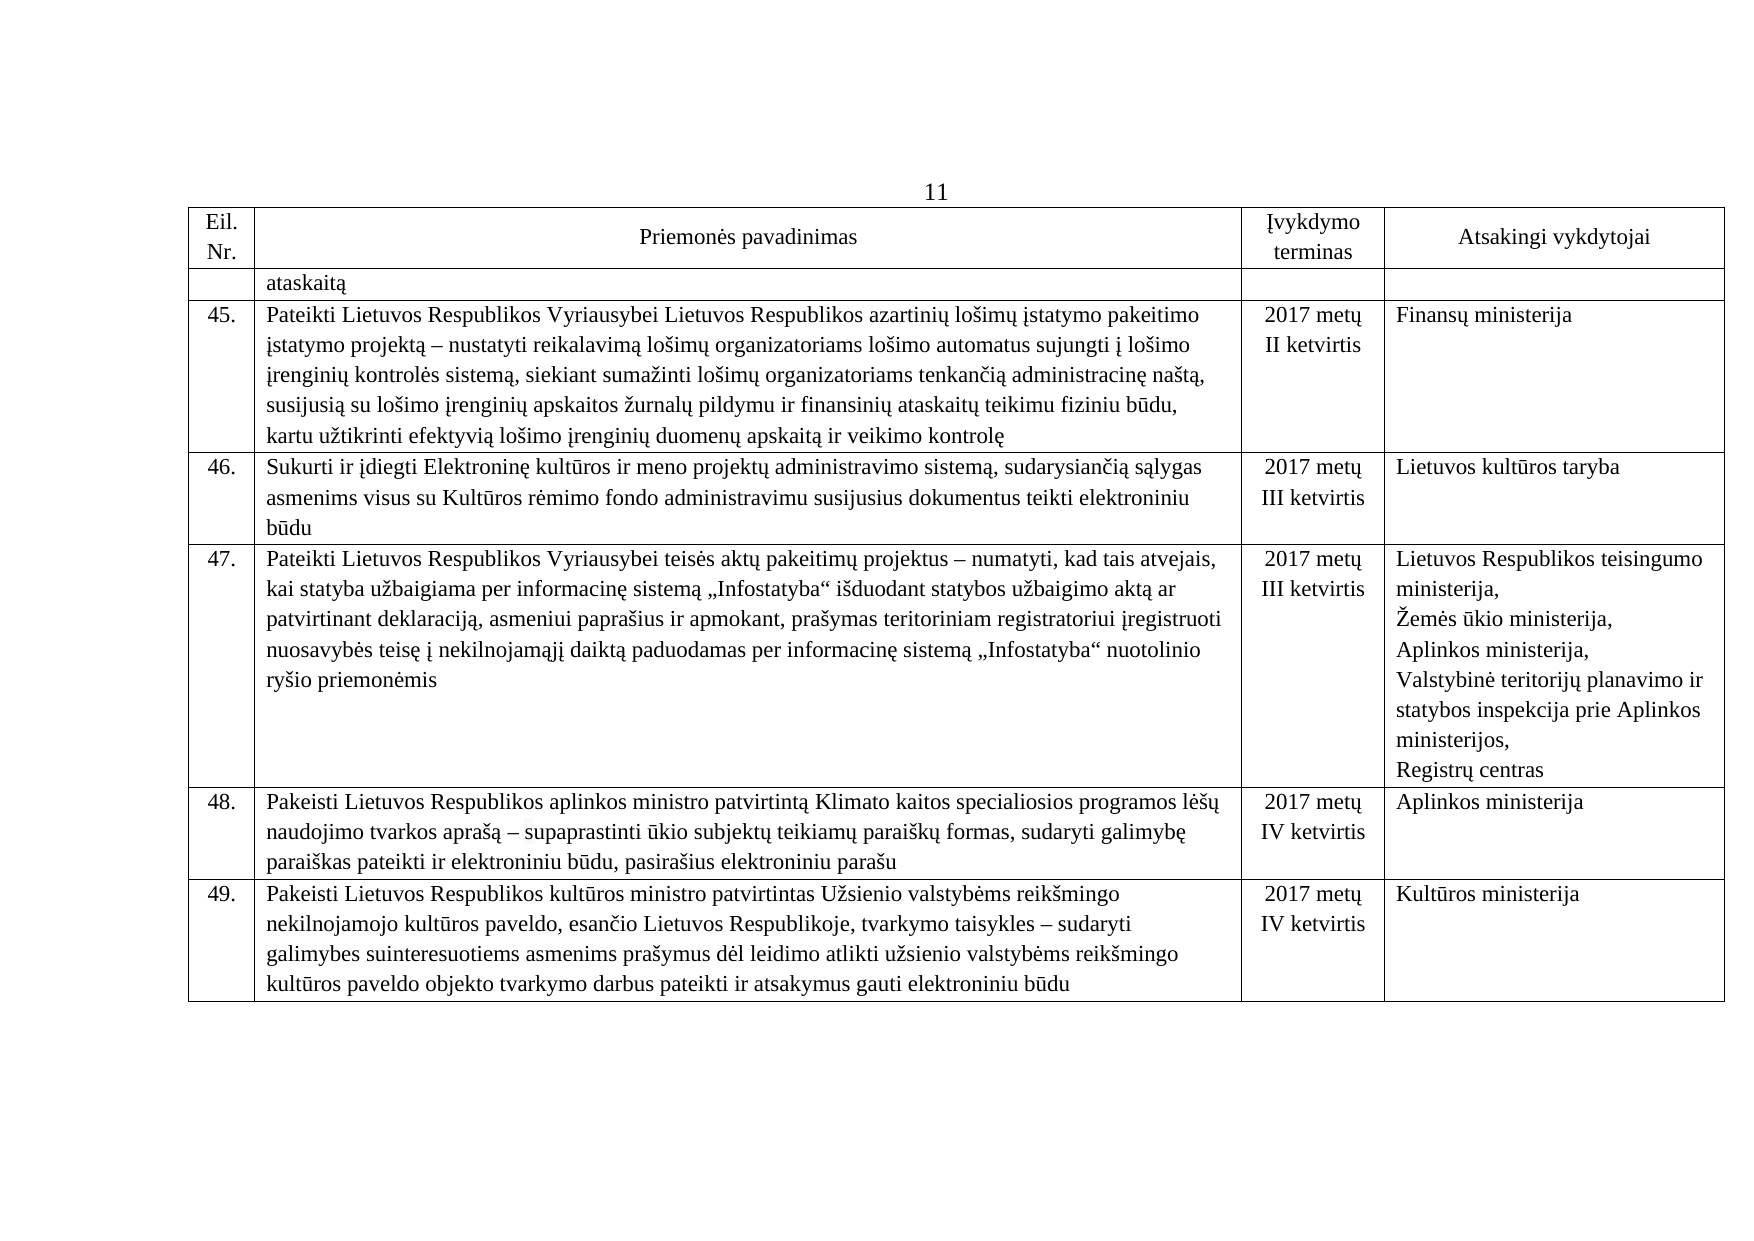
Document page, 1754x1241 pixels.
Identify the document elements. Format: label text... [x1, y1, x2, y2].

table_cell 2017 metų IV ketvirtis [1242, 788, 1384, 879]
table_cell Finansų ministerija [1385, 301, 1724, 452]
table_cell 2017 metų IV ketvirtis [1242, 880, 1384, 1001]
table_cell [189, 269, 254, 300]
table_header Eil. Nr. [189, 208, 254, 268]
table_cell Pakeisti Lietuvos Respublikos aplinkos ministro patvirtintą Klimato kaitos specialiosios programos lėšų naudojimo tvarkos aprašą – supaprastinti ūkio subjektų teikiamų paraiškų formas, sudaryti galimybę paraiškas pateikti ir elektroniniu būdu, pasirašius elektroniniu parašu [255, 788, 1241, 879]
table_cell Aplinkos ministerija [1385, 788, 1724, 879]
table_cell 46. [189, 453, 254, 544]
table_cell Kultūros ministerija [1385, 880, 1724, 1001]
table_cell Pateikti Lietuvos Respublikos Vyriausybei teisės aktų pakeitimų projektus – numatyti, kad tais atvejais, kai statyba užbaigiama per informacinę sistemą „Infostatyba“ išduodant statybos užbaigimo aktą ar patvirtinant deklaraciją, asmeniui paprašius ir apmokant, prašymas teritoriniam registratoriui įregistruoti nuosavybės teisę į nekilnojamąjį daiktą paduodamas per informacinę sistemą „Infostatyba“ nuotolinio ryšio priemonėmis [255, 545, 1241, 787]
table_cell 2017 metų III ketvirtis [1242, 453, 1384, 544]
table_header Įvykdymo terminas [1242, 208, 1384, 268]
table_cell 45. [189, 301, 254, 452]
table_cell Pakeisti Lietuvos Respublikos kultūros ministro patvirtintas Užsienio valstybėms reikšmingo nekilnojamojo kultūros paveldo, esančio Lietuvos Respublikoje, tvarkymo taisykles – sudaryti galimybes suinteresuotiems asmenims prašymus dėl leidimo atlikti užsienio valstybėms reikšmingo kultūros paveldo objekto tvarkymo darbus pateikti ir atsakymus gauti elektroniniu būdu [255, 880, 1241, 1001]
table_header Atsakingi vykdytojai [1385, 208, 1724, 268]
table_cell 48. [189, 788, 254, 879]
table_cell [1242, 269, 1384, 300]
table_cell Lietuvos kultūros taryba [1385, 453, 1724, 544]
table_cell Sukurti ir įdiegti Elektroninę kultūros ir meno projektų administravimo sistemą, sudarysiančią sąlygas asmenims visus su Kultūros rėmimo fondo administravimu susijusius dokumentus teikti elektroniniu būdu [255, 453, 1241, 544]
table_cell ataskaitą [255, 269, 1241, 300]
table_header Priemonės pavadinimas [255, 208, 1241, 268]
table_cell Pateikti Lietuvos Respublikos Vyriausybei Lietuvos Respublikos azartinių lošimų įstatymo pakeitimo įstatymo projektą – nustatyti reikalavimą lošimų organizatoriams lošimo automatus sujungti į lošimo įrenginių kontrolės sistemą, siekiant sumažinti lošimų organizatoriams tenkančią administracinę naštą, susijusią su lošimo įrenginių apskaitos žurnalų pildymu ir finansinių ataskaitų teikimu fiziniu būdu, kartu užtikrinti efektyvią lošimo įrenginių duomenų apskaitą ir veikimo kontrolę [255, 301, 1241, 452]
table_cell 49. [189, 880, 254, 1001]
table_cell Lietuvos Respublikos teisingumo ministerija, Žemės ūkio ministerija, Aplinkos ministerija, Valstybinė teritorijų planavimo ir statybos inspekcija prie Aplinkos ministerijos, Registrų centras [1385, 545, 1724, 787]
table_cell 2017 metų II ketvirtis [1242, 301, 1384, 452]
table_cell 47. [189, 545, 254, 787]
table_cell [1385, 269, 1724, 300]
table_cell 2017 metų III ketvirtis [1242, 545, 1384, 787]
